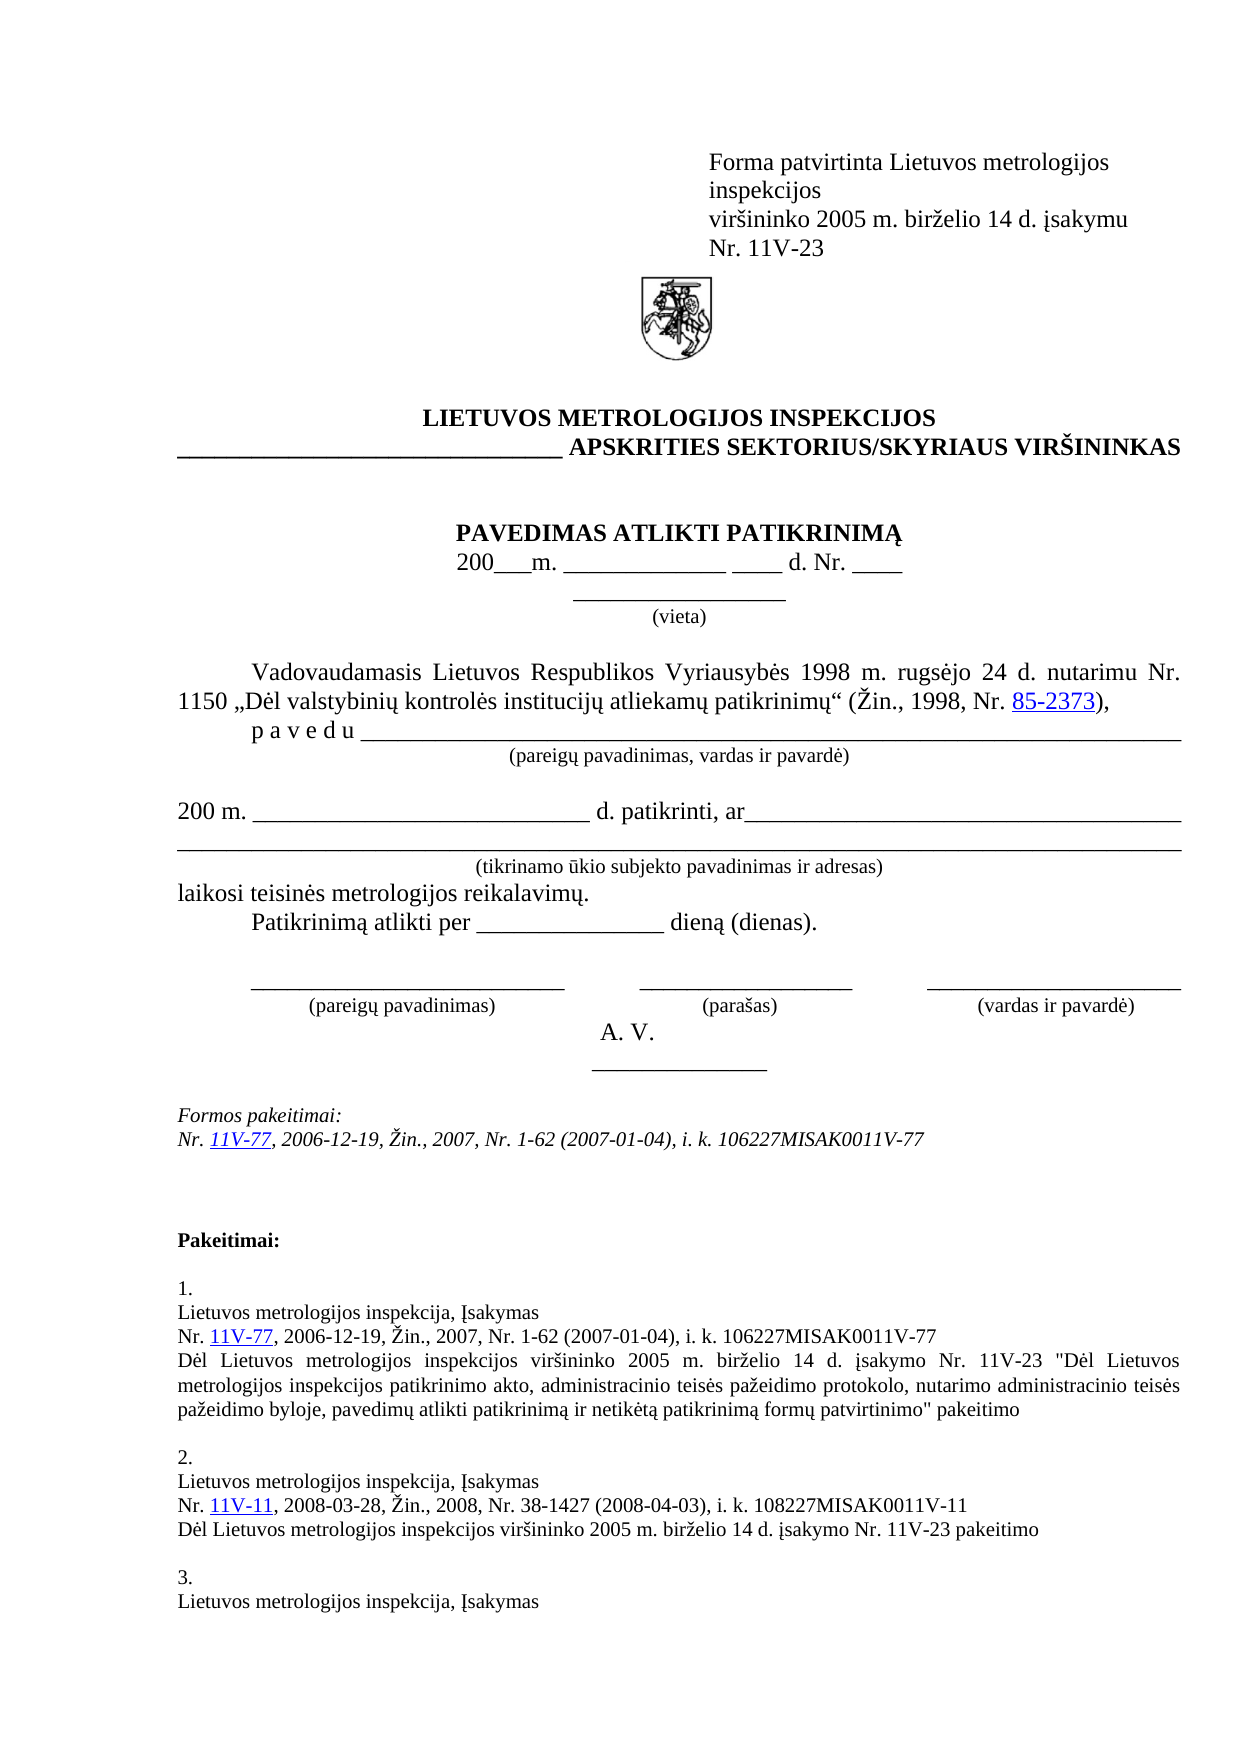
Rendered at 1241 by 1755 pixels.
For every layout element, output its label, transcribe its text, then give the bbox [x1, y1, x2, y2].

text Lietuvos metrologijos inspekcija, Įsakymas [177, 1300, 1181, 1324]
text Nr. 11V-11, 2008-03-28, Žin., 2008, Nr. 38-1427 (2008-04-03), i. k. 108227MISAK0011V-11 [177, 1493, 1181, 1517]
text (pareigų pavadinimas, vardas ir pavardė) [177, 743, 1181, 767]
text (vieta) [177, 604, 1181, 628]
text Lietuvos metrologijos inspekcija, Įsakymas [177, 1469, 1181, 1493]
text 1. [177, 1276, 1181, 1300]
text Forma patvirtinta Lietuvos metrologijos [177, 147, 1181, 176]
text Dėl Lietuvos metrologijos inspekcijos viršininko 2005 m. birželio 14 d. įsakymo Nr. 11V-23 pakeitimo [177, 1517, 1181, 1541]
text Patikrinimą atlikti per _______________ dieną (dienas). [177, 907, 1181, 935]
text 200___m. _____________ ____ d. Nr. ____ [177, 547, 1181, 576]
text (tikrinamo ūkio subjekto pavadinimas ir adresas) [177, 854, 1181, 878]
text 2. [177, 1445, 1181, 1469]
text 3. [177, 1565, 1181, 1589]
text APSKRITIES SEKTORIUS/SKYRIAUS VIRŠININKAS [177, 432, 1181, 461]
text Formos pakeitimai: [177, 1103, 1181, 1127]
text laikosi teisinės metrologijos reikalavimų. [177, 878, 1181, 907]
text LIETUVOS METROLOGIJOS INSPEKCIJOS [177, 403, 1181, 432]
text Dėl Lietuvos metrologijos inspekcijos viršininko 2005 m. birželio 14 d. įsakymo Nr. 11V-23 "Dėl Lietuvos metrologijos inspekcijos patikrinimo akto, administracinio teisės pažeidimo protokolo, nutarimo administracinio teisės pažeidimo byloje, pavedimų atlikti patikrinimą ir netikėtą patikrinimą formų patvirtinimo" pakeitimo [177, 1348, 1181, 1421]
text A. V. [177, 1017, 1181, 1046]
text Vadovaudamasis Lietuvos Respublikos Vyriausybės 1998 m. rugsėjo 24 d. nutarimu Nr. 1150 „Dėl valstybinių kontrolės institucijų atliekamų patikrinimų“ (Žin., 1998, Nr. 85-2373), [177, 657, 1181, 715]
text Nr. 11V-77, 2006-12-19, Žin., 2007, Nr. 1-62 (2007-01-04), i. k. 106227MISAK0011V-77 [177, 1324, 1181, 1348]
text viršininko 2005 m. birželio 14 d. įsakymu [177, 204, 1181, 233]
text Pakeitimai: [177, 1228, 1181, 1252]
text Lietuvos metrologijos inspekcija, Įsakymas [177, 1589, 1181, 1613]
text PAVEDIMAS ATLIKTI PATIKRINIMĄ [177, 518, 1181, 547]
text _________________ [177, 576, 1181, 604]
text Nr. 11V-23 [177, 233, 1181, 262]
text Nr. 11V-77, 2006-12-19, Žin., 2007, Nr. 1-62 (2007-01-04), i. k. 106227MISAK0011V-77 [177, 1127, 1181, 1151]
text (pareigų pavadinimas) (parašas) (vardas ir pavardė) [177, 993, 1181, 1017]
text pavedu [177, 715, 1181, 743]
text 200 m. d. patikrinti, ar [177, 796, 1181, 825]
text ______________ [177, 1046, 1181, 1074]
text inspekcijos [177, 176, 1181, 204]
